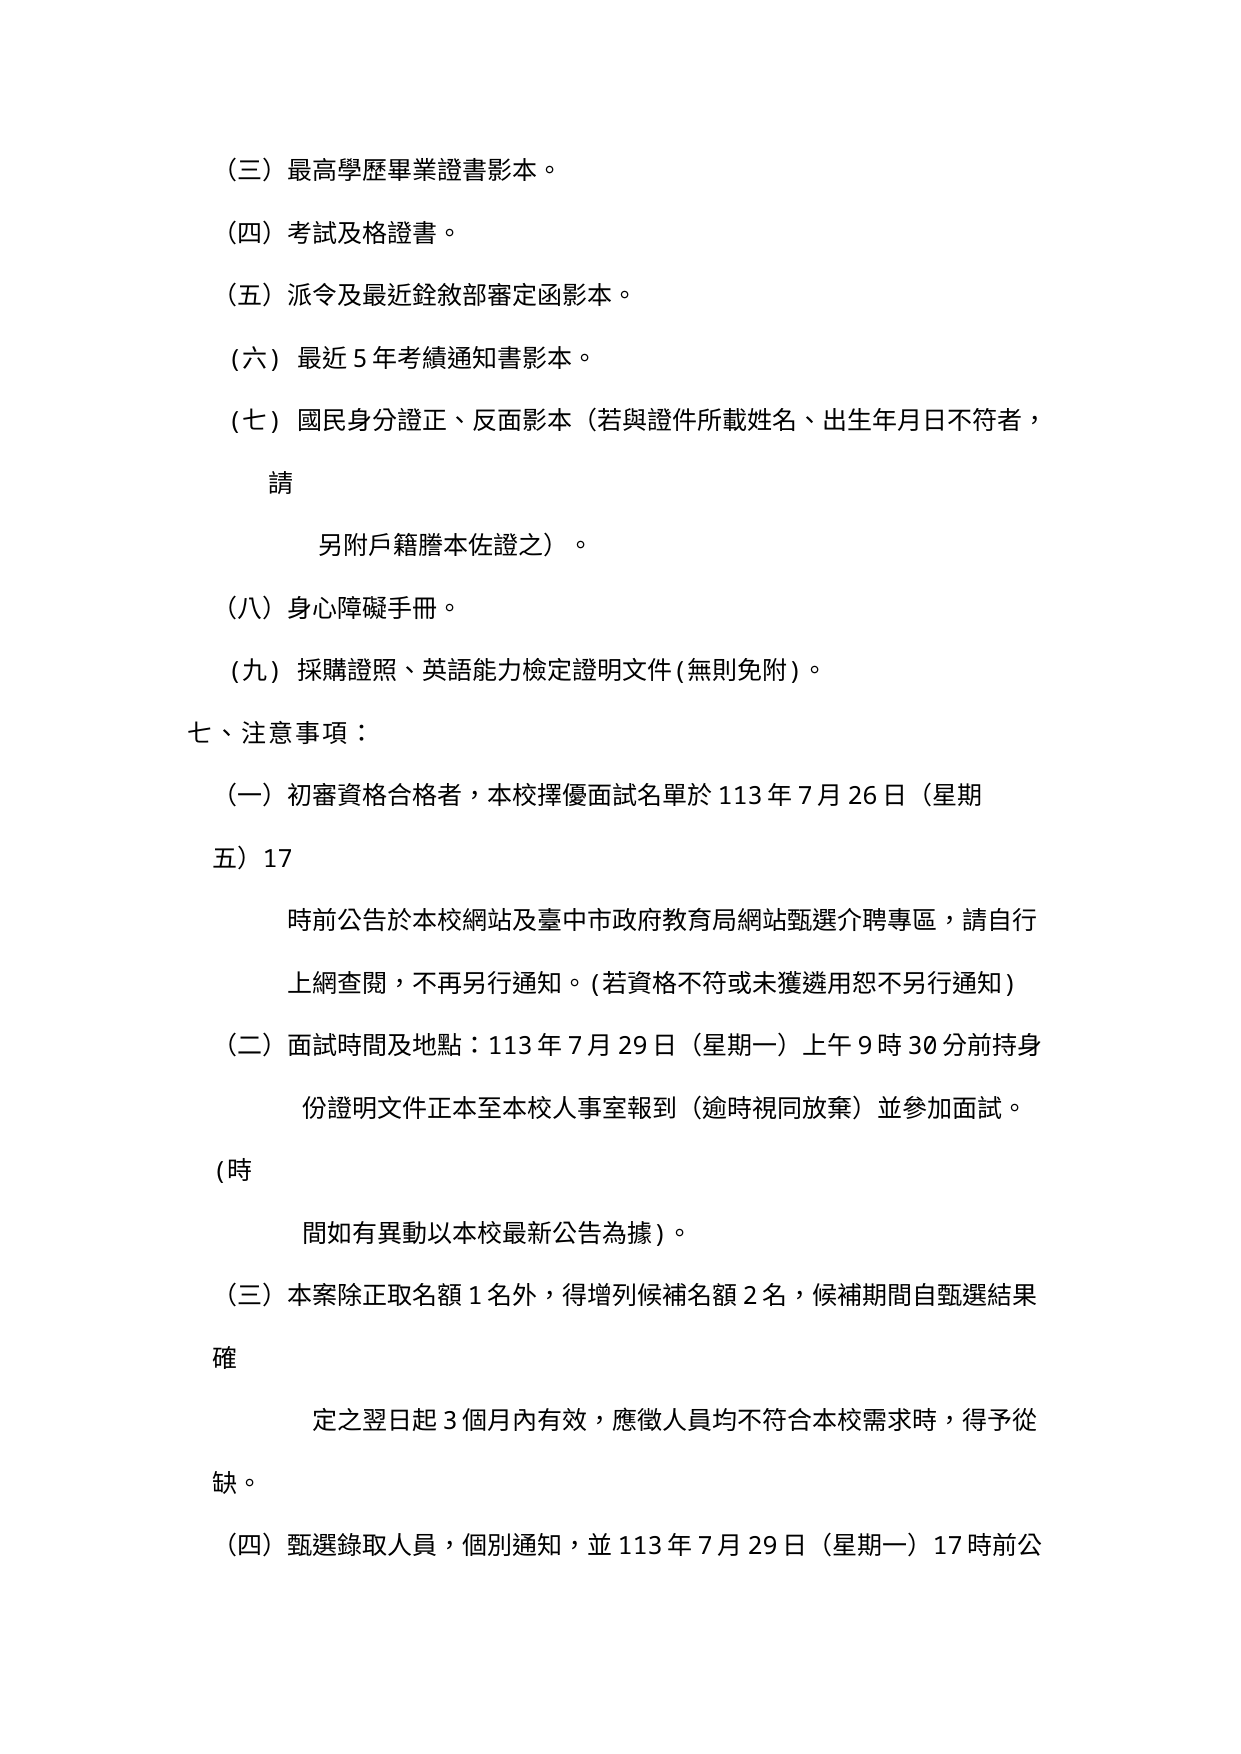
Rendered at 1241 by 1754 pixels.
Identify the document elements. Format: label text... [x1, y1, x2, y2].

text 時前公告於本校網站及臺中市政府教育局網站甄選介聘專區，請自行上網查閱，不再另行通知。(若資格不符或未獲遴用恕不另行通知) [287, 877, 1053, 1002]
text 七、注意事項： [187, 689, 1053, 752]
text （三）最高學歷畢業證書影本。 [212, 127, 1053, 189]
text 間如有異動以本校最新公告為據)。 [212, 1189, 1053, 1252]
text （五）派令及最近銓敘部審定函影本。 [212, 252, 1053, 314]
text 另附戶籍謄本佐證之）。 [212, 502, 1053, 564]
text 定之翌日起3個月內有效，應徵人員均不符合本校需求時，得予從缺。 [212, 1377, 1053, 1502]
text （一）初審資格合格者，本校擇優面試名單於113年7月26日（星期五）17 [212, 752, 1053, 877]
text （八）身心障礙手冊。 [212, 564, 1053, 627]
text (六) 最近5年考績通知書影本。 [212, 314, 1053, 377]
text （二）面試時間及地點：113年7月29日（星期一）上午9時30分前持身 [212, 1002, 1053, 1064]
text （三）本案除正取名額1名外，得增列候補名額2名，候補期間自甄選結果確 [212, 1252, 1053, 1377]
text 份證明文件正本至本校人事室報到（逾時視同放棄）並參加面試。(時 [212, 1064, 1053, 1189]
text (九) 採購證照、英語能力檢定證明文件(無則免附)。 [212, 627, 1053, 689]
text （四）甄選錄取人員，個別通知，並113年7月29日（星期一）17時前公 [212, 1502, 1053, 1564]
text (七) 國民身分證正、反面影本（若與證件所載姓名、出生年月日不符者，請 [212, 377, 1053, 502]
text （四）考試及格證書。 [212, 189, 1053, 252]
